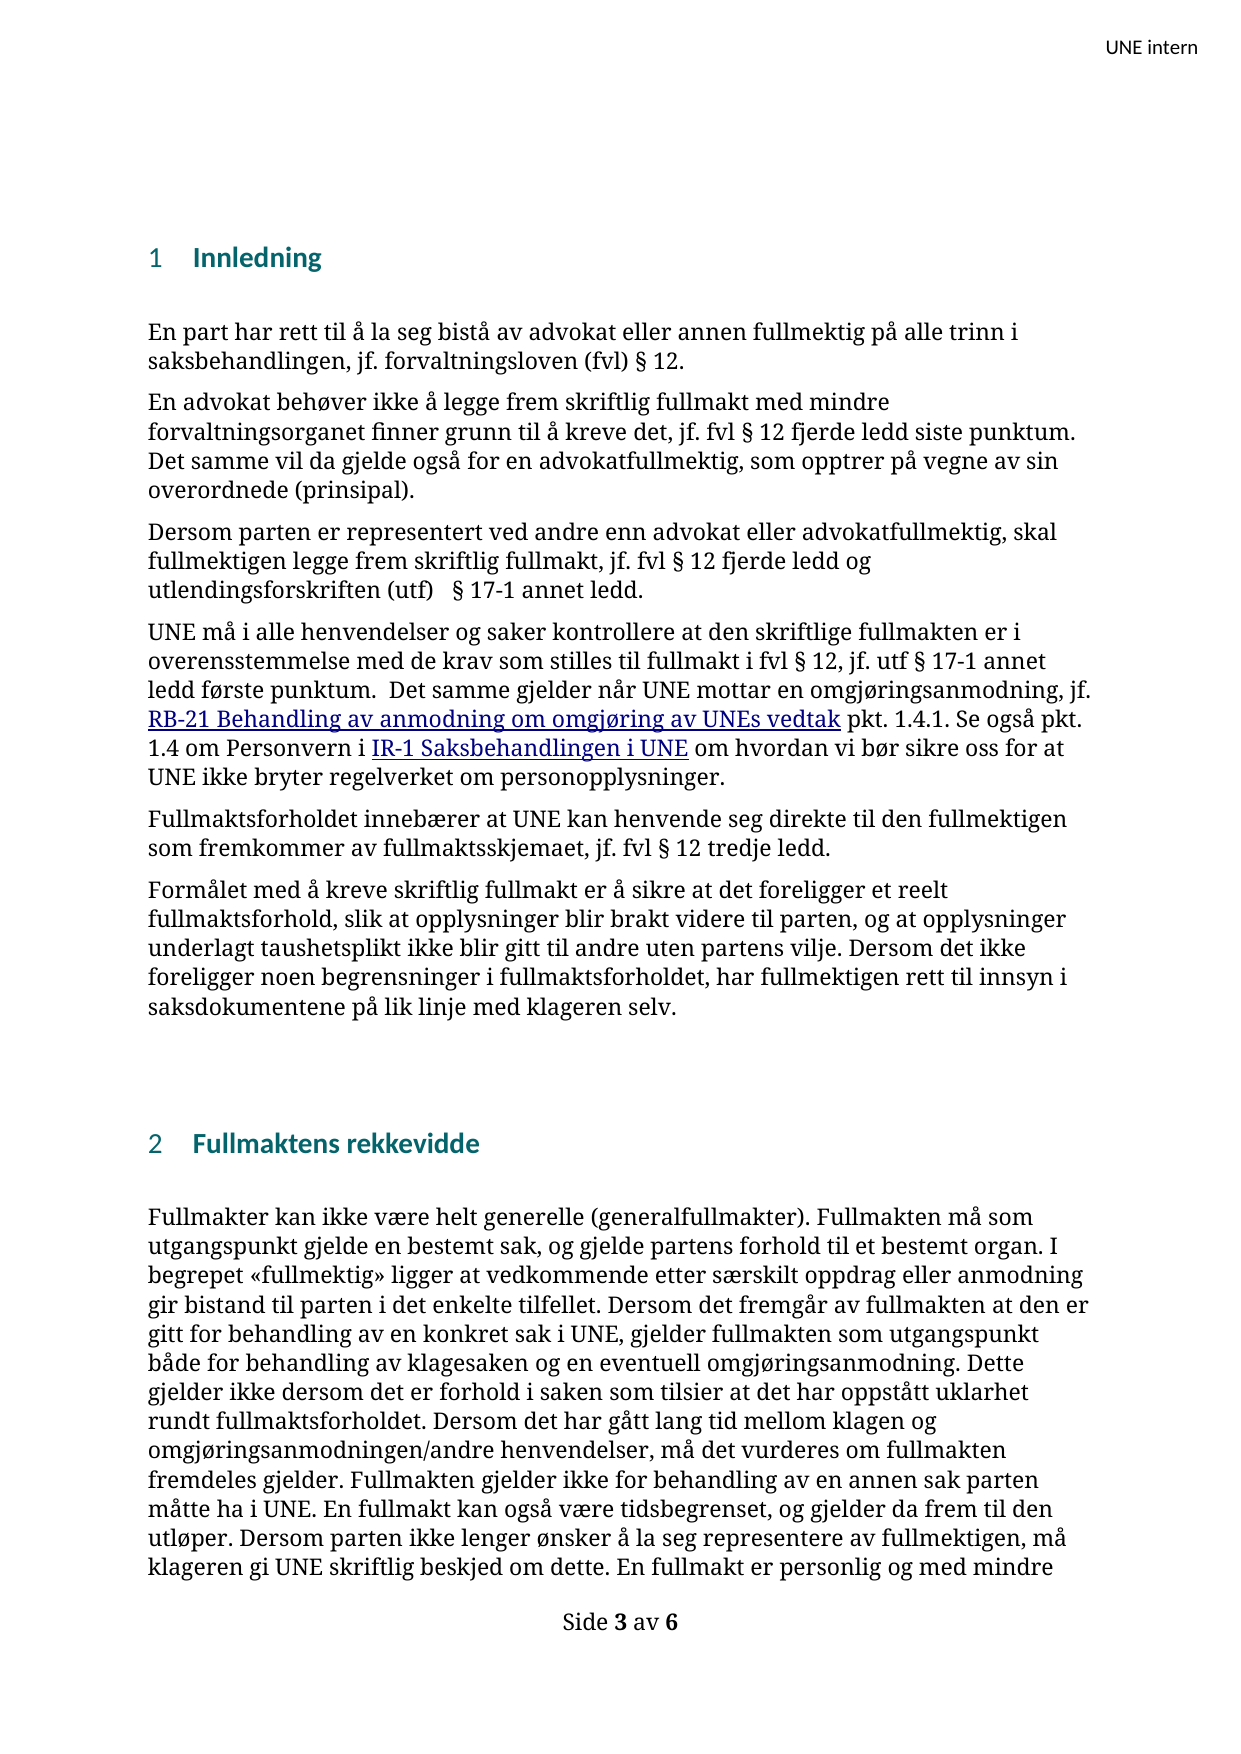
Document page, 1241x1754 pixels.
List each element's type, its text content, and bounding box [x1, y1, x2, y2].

text Fullmaktsforholdet innebærer at UNE kan henvende seg direkte til den fullmektigen som fremkommer av fullmaktsskjemaet, jf. fvl § 12 tredje ledd. [148, 804, 1093, 862]
text Dersom parten er representert ved andre enn advokat eller advokatfullmektig, skal fullmektigen legge frem skriftlig fullmakt, jf. fvl § 12 fjerde ledd og utlendingsforskriften (utf) § 17-1 annet ledd. [148, 517, 1093, 604]
text En part har rett til å la seg bistå av advokat eller annen fullmektig på alle trinn i saksbehandlingen, jf. forvaltningsloven (fvl) § 12. [148, 317, 1093, 375]
subtitle Innledning [148, 239, 1093, 275]
text En advokat behøver ikke å legge frem skriftlig fullmakt med mindre forvaltningsorganet finner grunn til å kreve det, jf. fvl § 12 fjerde ledd siste punktum. Det samme vil da gjelde også for en advokatfullmektig, som opptrer på vegne av sin overordnede (prinsipal). [148, 387, 1093, 504]
subtitle Fullmaktens rekkevidde [148, 1125, 1093, 1161]
text UNE må i alle henvendelser og saker kontrollere at den skriftlige fullmakten er i overensstemmelse med de krav som stilles til fullmakt i fvl § 12, jf. utf § 17-1 annet ledd første punktum. Det samme gjelder når UNE mottar en omgjøringsanmodning, jf. RB-21 Behandling av anmodning om omgjøring av UNEs vedtak pkt. 1.4.1. Se også pkt. 1.4 om Personvern i IR-1 Saksbehandlingen i UNE om hvordan vi bør sikre oss for at UNE ikke bryter regelverket om personopplysninger. [148, 617, 1093, 792]
text Formålet med å kreve skriftlig fullmakt er å sikre at det foreligger et reelt fullmaktsforhold, slik at opplysninger blir brakt videre til parten, og at opplysninger underlagt taushetsplikt ikke blir gitt til andre uten partens vilje. Dersom det ikke foreligger noen begrensninger i fullmaktsforholdet, har fullmektigen rett til innsyn i saksdokumentene på lik linje med klageren selv. [148, 875, 1093, 1021]
text Fullmakter kan ikke være helt generelle (generalfullmakter). Fullmakten må som utgangspunkt gjelde en bestemt sak, og gjelde partens forhold til et bestemt organ. I begrepet «fullmektig» ligger at vedkommende etter særskilt oppdrag eller anmodning gir bistand til parten i det enkelte tilfellet. Dersom det fremgår av fullmakten at den er gitt for behandling av en konkret sak i UNE, gjelder fullmakten som utgangspunkt både for behandling av klagesaken og en eventuell omgjøringsanmodning. Dette gjelder ikke dersom det er forhold i saken som tilsier at det har oppstått uklarhet rundt fullmaktsforholdet. Dersom det har gått lang tid mellom klagen og omgjøringsanmodningen/andre henvendelser, må det vurderes om fullmakten fremdeles gjelder. Fullmakten gjelder ikke for behandling av en annen sak parten måtte ha i UNE. En fullmakt kan også være tidsbegrenset, og gjelder da frem til den utløper. Dersom parten ikke lenger ønsker å la seg representere av fullmektigen, må klageren gi UNE skriftlig beskjed om dette. En fullmakt er personlig og med mindre [148, 1202, 1093, 1581]
